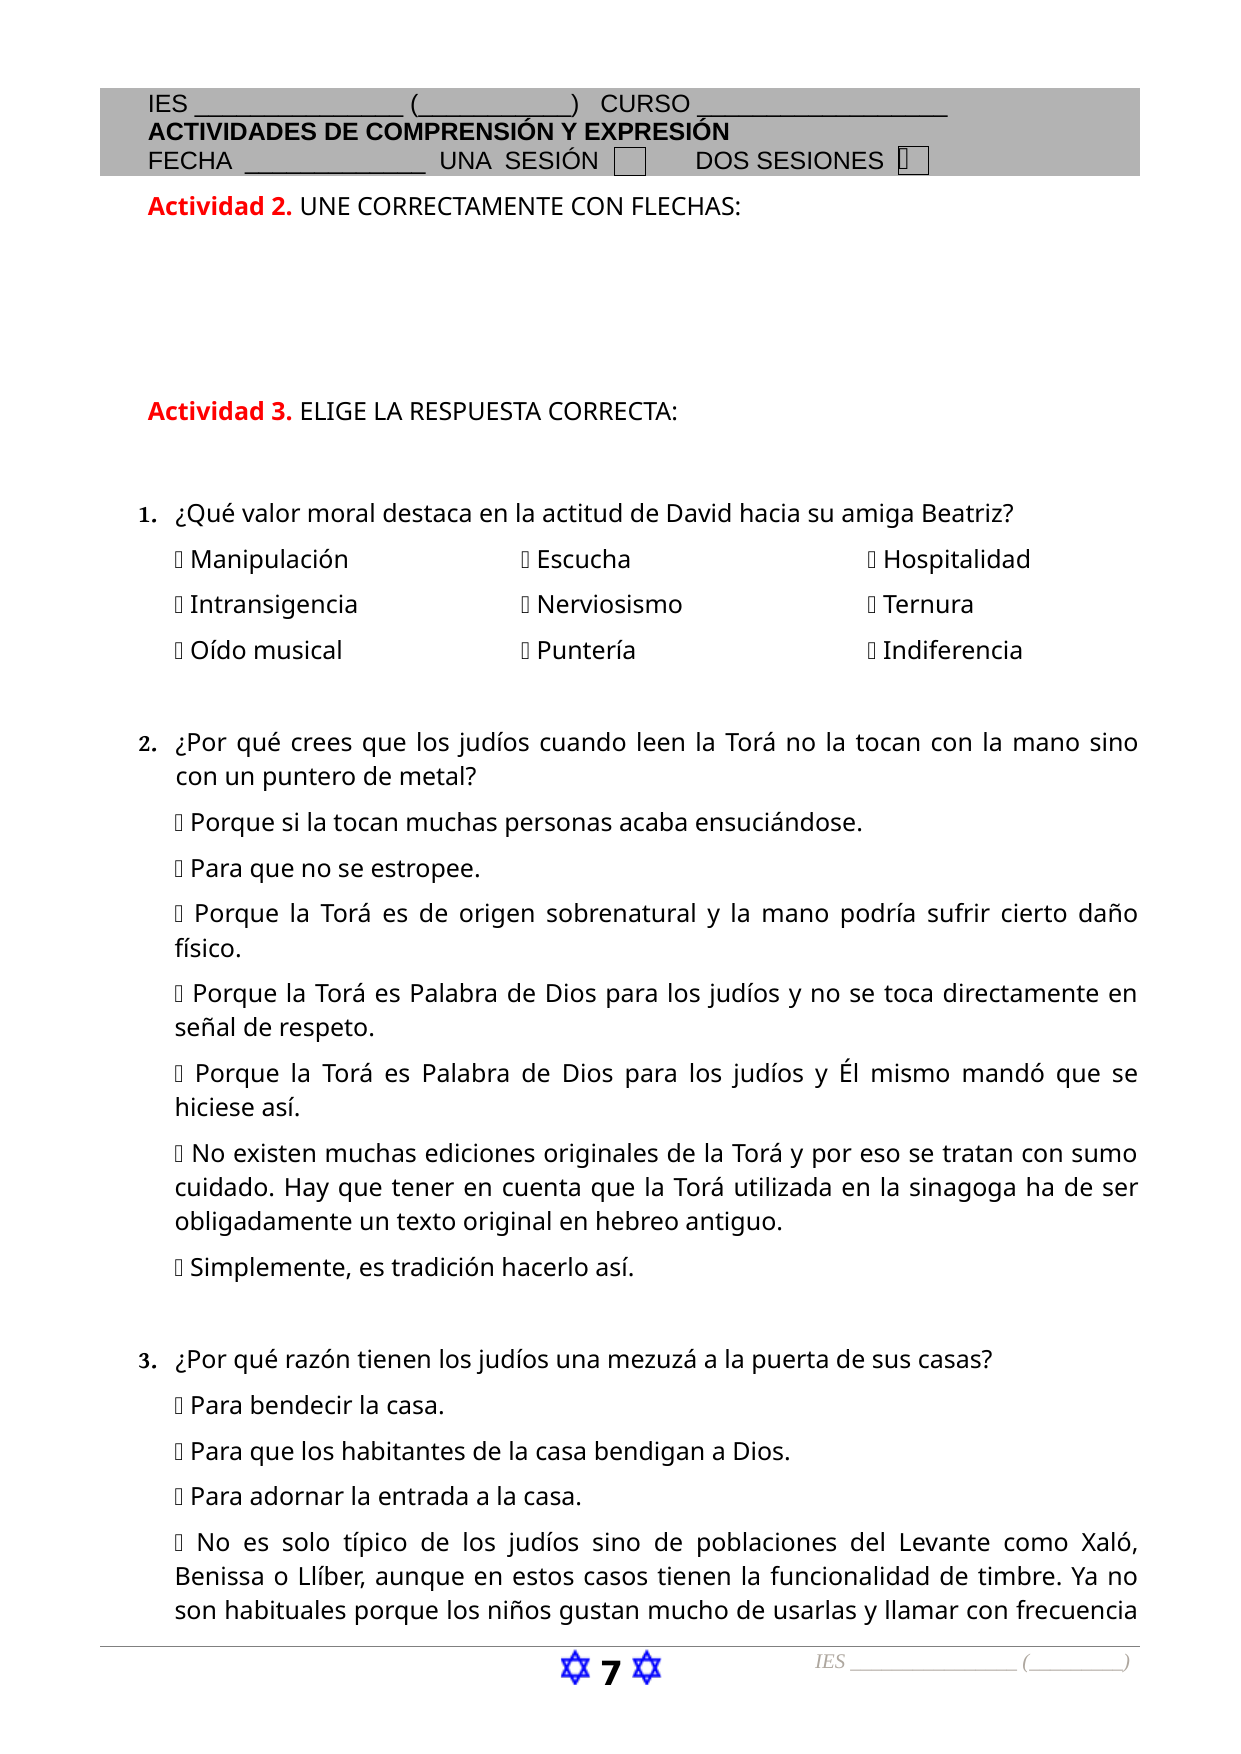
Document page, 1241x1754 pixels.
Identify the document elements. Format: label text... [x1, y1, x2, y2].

list ¿Por qué razón tienen los judíos una mezuzá a la puerta de sus casas? [138, 1341, 1140, 1376]
list  Simplemente, es tradición hacerlo así. [174, 1250, 1140, 1284]
list  Nerviosismo [521, 587, 793, 621]
list  Porque la Torá es Palabra de Dios para los judíos y no se toca directamente en señal de respeto. [174, 976, 1140, 1044]
text Actividad 3. ELIGE LA RESPUESTA CORRECTA: [100, 393, 1140, 427]
list  Para adornar la entrada a la casa. [174, 1479, 1140, 1513]
list ¿Por qué crees que los judíos cuando leen la Torá no la tocan con la mano sino con un puntero de metal? [138, 724, 1140, 793]
picture [632, 1649, 662, 1685]
list  Manipulación [174, 541, 447, 575]
list  No existen muchas ediciones originales de la Torá y por eso se tratan con sumo cuidado. Hay que tener en cuenta que la Torá utilizada en la sinagoga ha de ser obligadamente un texto original en hebreo antiguo. [174, 1136, 1140, 1238]
list  Porque la Torá es de origen sobrenatural y la mano podría sufrir cierto daño físico. [174, 896, 1140, 964]
list  Porque la Torá es Palabra de Dios para los judíos y Él mismo mandó que se hiciese así. [174, 1056, 1140, 1124]
list  Intransigencia [174, 587, 447, 621]
list  Para que no se estropee. [174, 850, 1140, 884]
list  No es solo típico de los judíos sino de poblaciones del Levante como Xaló, Benissa o Llíber, aunque en estos casos tienen la funcionalidad de timbre. Ya no son habituales porque los niños gustan mucho de usarlas y llamar con frecuencia [174, 1525, 1140, 1627]
list  Indiferencia [867, 633, 1140, 667]
list ¿Qué valor moral destaca en la actitud de David hacia su amiga Beatriz? [138, 495, 1140, 529]
list  Para que los habitantes de la casa bendigan a Dios. [174, 1433, 1140, 1467]
text Actividad 2. UNE CORRECTAMENTE CON FLECHAS: [100, 189, 1140, 223]
picture [560, 1649, 591, 1685]
list  Hospitalidad [867, 541, 1140, 575]
list  Escucha [521, 541, 793, 575]
list  Para bendecir la casa. [174, 1387, 1140, 1421]
list  Ternura [867, 587, 1140, 621]
list  Oído musical [174, 633, 447, 667]
list  Porque si la tocan muchas personas acaba ensuciándose. [174, 804, 1140, 838]
list  Puntería [521, 633, 793, 667]
